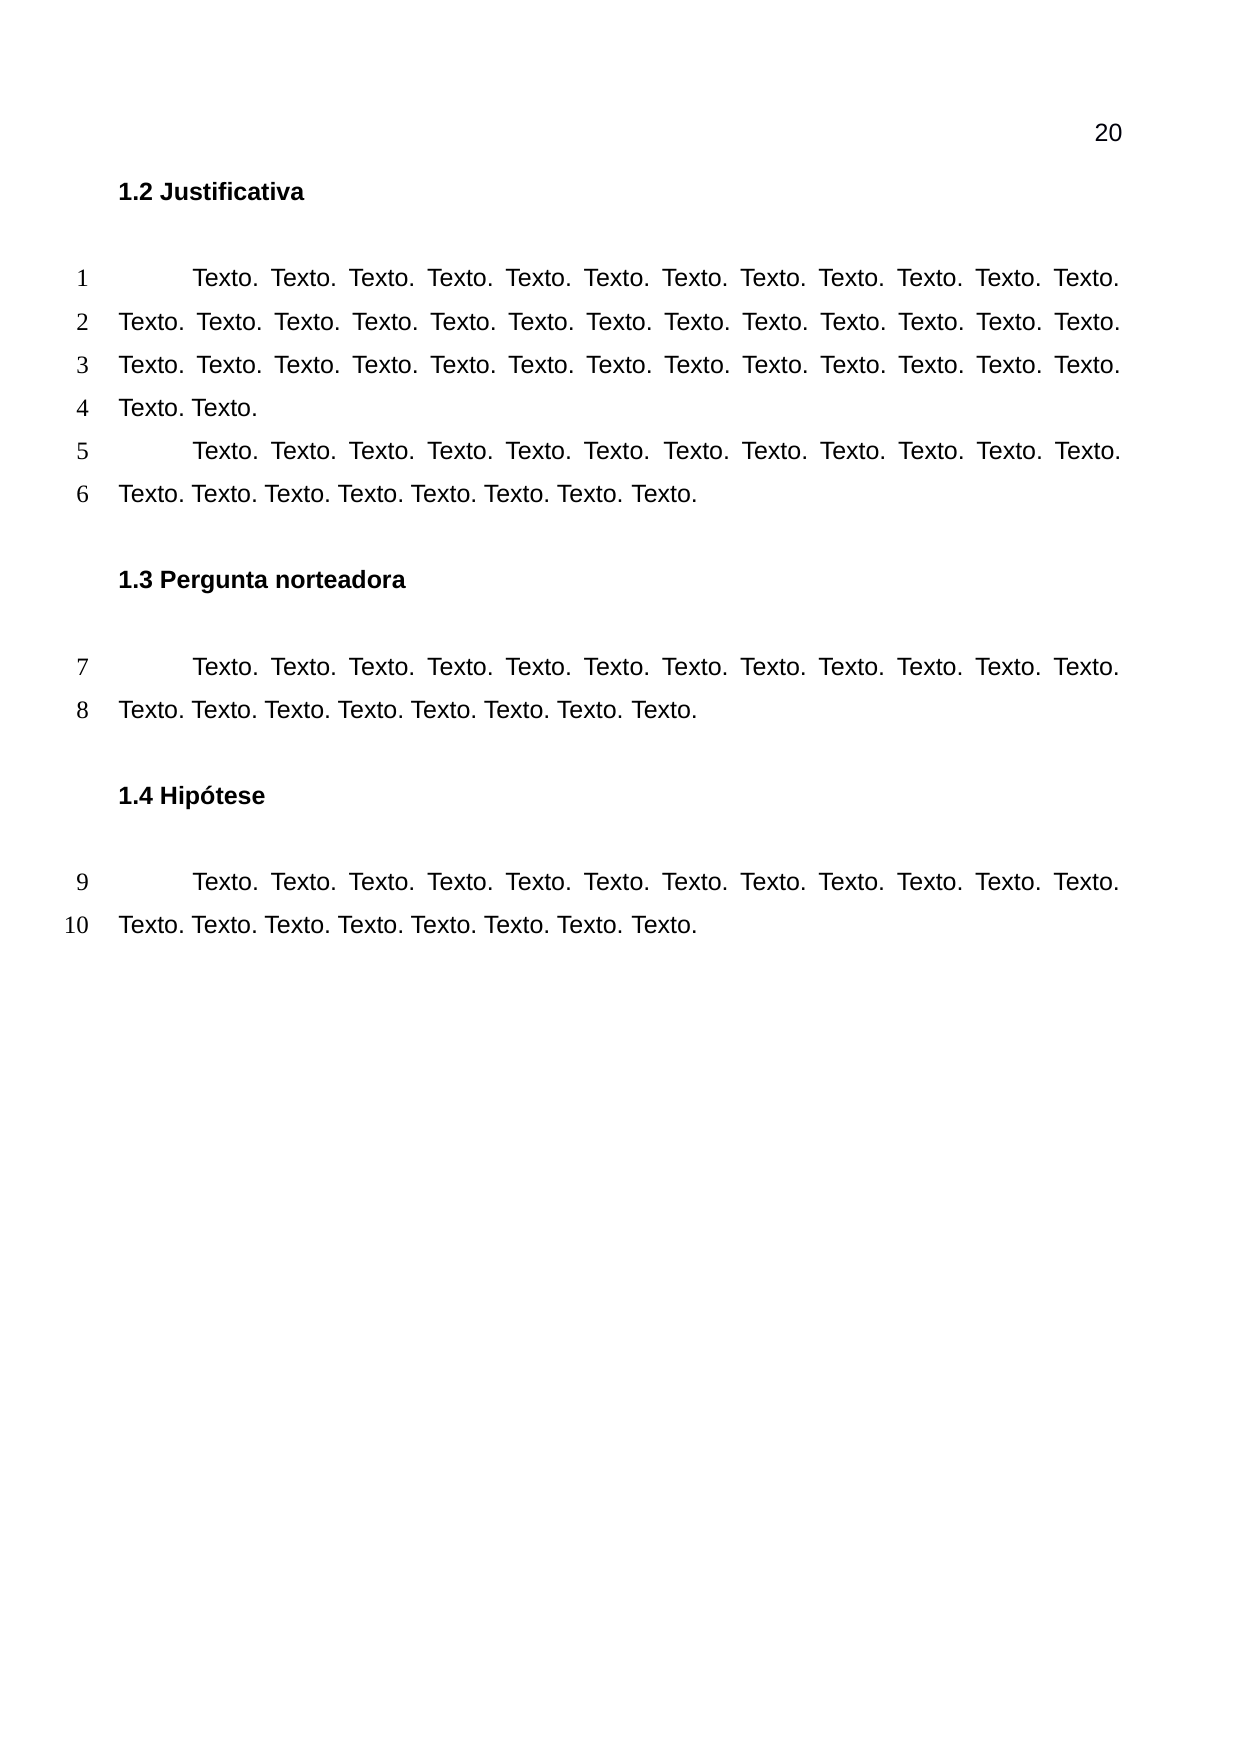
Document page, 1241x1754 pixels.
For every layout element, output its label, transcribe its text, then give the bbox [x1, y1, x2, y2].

subtitle 1.2 Justificativa [118, 177, 1122, 206]
text Texto. Texto. Texto. Texto. Texto. Texto. Texto. Texto. Texto. Texto. Texto. Texto. Texto. Texto. Texto. Texto. Texto. Texto. Texto. Texto. [118, 651, 1122, 723]
subtitle 1.3 Pergunta norteadora [118, 565, 1122, 594]
text Texto. Texto. Texto. Texto. Texto. Texto. Texto. Texto. Texto. Texto. Texto. Texto. Texto. Texto. Texto. Texto. Texto. Texto. Texto. Texto. [118, 867, 1122, 939]
subtitle 1.4 Hipótese [118, 781, 1122, 809]
text Texto. Texto. Texto. Texto. Texto. Texto. Texto. Texto. Texto. Texto. Texto. Texto. Texto. Texto. Texto. Texto. Texto. Texto. Texto. Texto. Texto. Texto. Texto. Texto. Texto. Texto. Texto. Texto. Texto. Texto. Texto. Texto. Texto. Texto. Texto. Texto. Texto. Texto. Texto. Texto. [118, 263, 1122, 421]
text Texto. Texto. Texto. Texto. Texto. Texto. Texto. Texto. Texto. Texto. Texto. Texto. Texto. Texto. Texto. Texto. Texto. Texto. Texto. Texto. [118, 436, 1122, 508]
